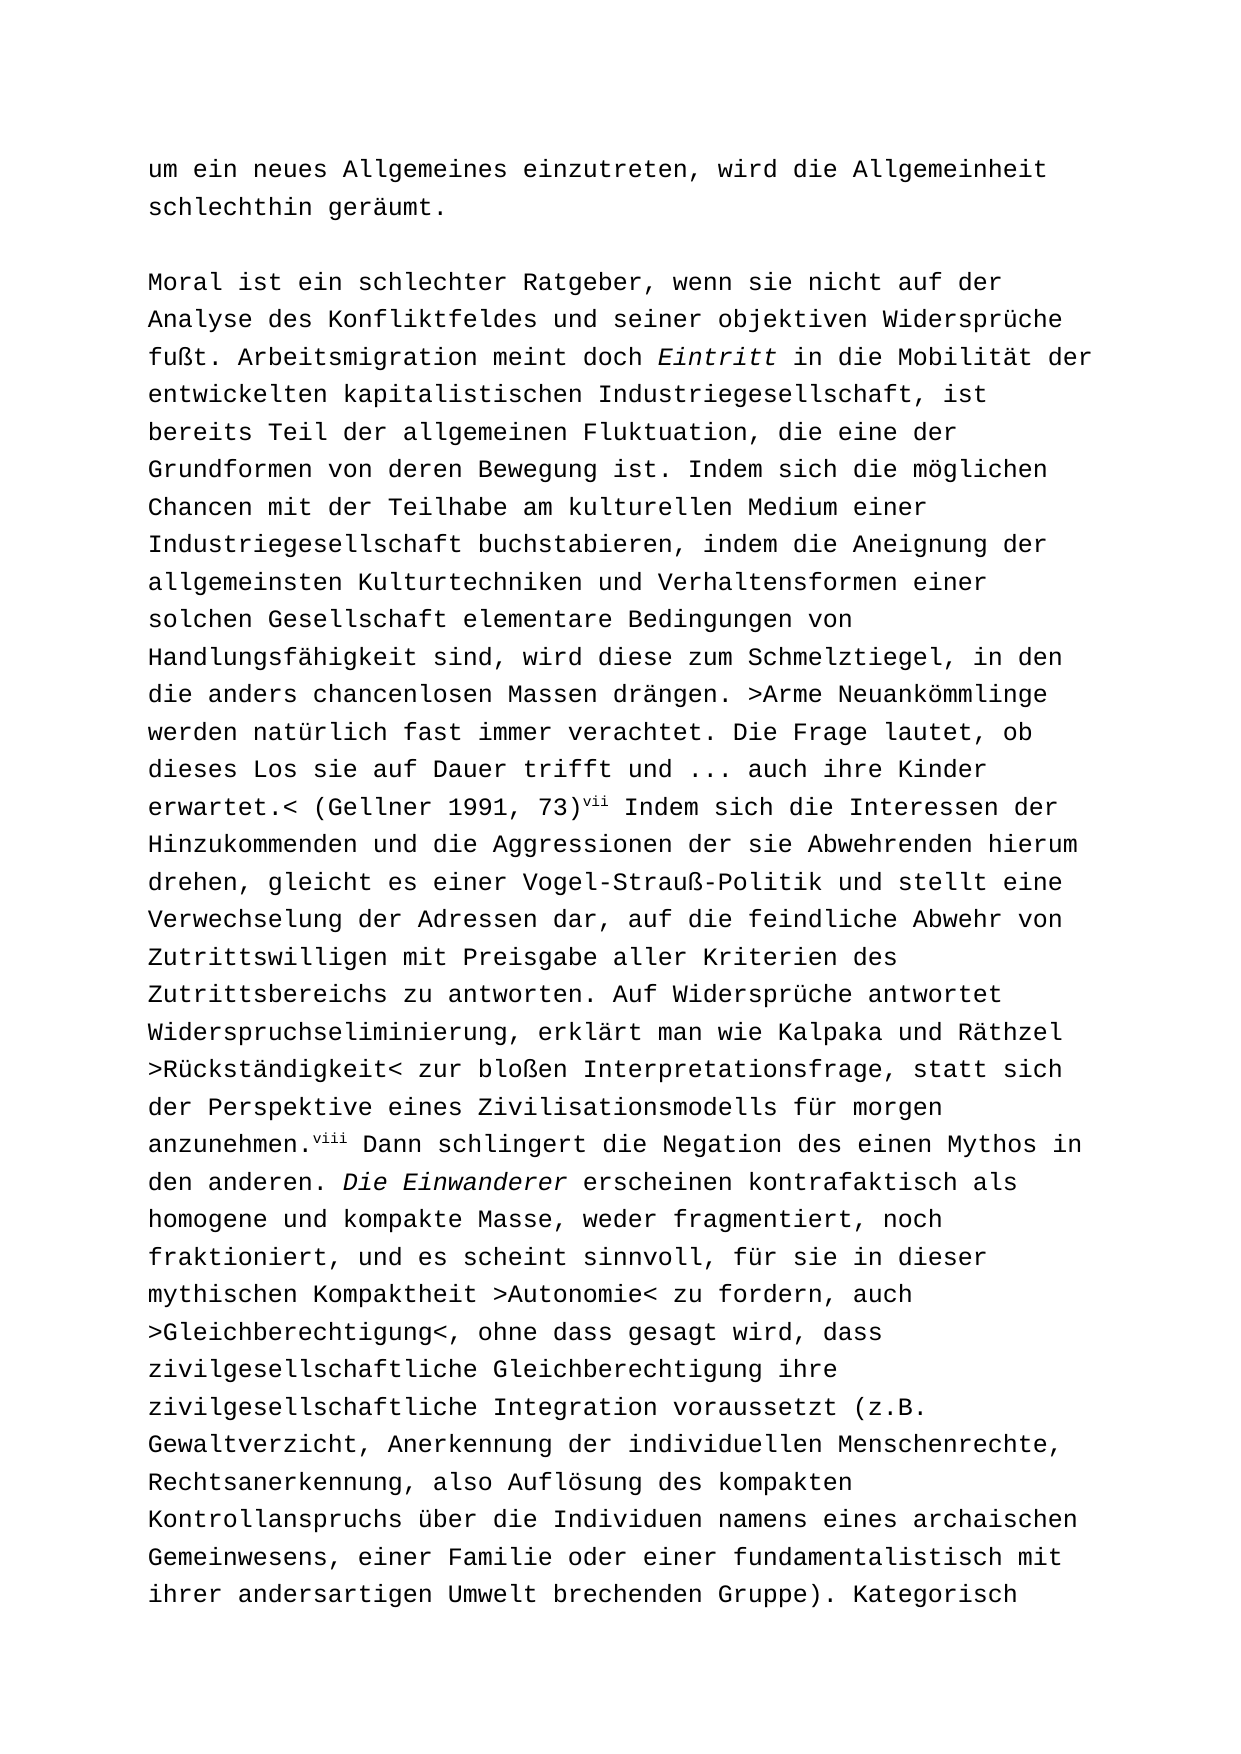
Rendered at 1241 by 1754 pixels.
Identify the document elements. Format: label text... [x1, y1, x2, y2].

text Moral ist ein schlechter Ratgeber, wenn sie nicht auf der Analyse des Konfliktfeldes und seiner objektiven Widersprüche fußt. Arbeitsmigration meint doch Eintritt in die Mobilität der entwickelten kapitalistischen Industriegesellschaft, ist bereits Teil der allgemeinen Fluktuation, die eine der Grundformen von deren Bewegung ist. Indem sich die möglichen Chancen mit der Teilhabe am kulturellen Medium einer Industriegesellschaft buchstabieren, indem die Aneignung der allgemeinsten Kulturtechniken und Verhaltensformen einer solchen Gesellschaft elementare Bedingungen von Handlungsfähigkeit sind, wird diese zum Schmelztiegel, in den die anders chancenlosen Massen drängen. >Arme Neuankömmlinge werden natürlich fast immer verachtet. Die Frage lautet, ob dieses Los sie auf Dauer trifft und ... auch ihre Kinder erwartet.< (Gellner 1991, 73) Indem sich die Interessen der Hinzukommenden und die Aggressionen der sie Abwehrenden hierum drehen, gleicht es einer Vogel-Strauß-Politik und stellt eine Verwechselung der Adressen dar, auf die feindliche Abwehr von Zutrittswilligen mit Preisgabe aller Kriterien des Zutrittsbereichs zu antworten. Auf Widersprüche antwortet Widerspruchseliminierung, erklärt man wie Kalpaka und Räthzel >Rückständigkeit< zur bloßen Interpretationsfrage, statt sich der Perspektive eines Zivilisationsmodells für morgen anzunehmen. Dann schlingert die Negation des einen Mythos in den anderen. Die Einwanderer erscheinen kontrafaktisch als homogene und kompakte Masse, weder fragmentiert, noch fraktioniert, und es scheint sinnvoll, für sie in dieser mythischen Kompaktheit >Autonomie< zu fordern, auch >Gleichberechtigung<, ohne dass gesagt wird, dass zivilgesellschaftliche Gleichberechtigung ihre zivilgesellschaftliche Integration voraussetzt (z.B. Gewaltverzicht, Anerkennung der individuellen Menschenrechte, Rechtsanerkennung, also Auflösung des kompakten Kontrollanspruchs über die Individuen namens eines archaischen Gemeinwesens, einer Familie oder einer fundamentalistisch mit ihrer andersartigen Umwelt brechenden Gruppe). Kategorisch [148, 260, 1093, 1610]
text um ein neues Allgemeines einzutreten, wird die Allgemeinheit schlechthin geräumt. [148, 148, 1093, 223]
